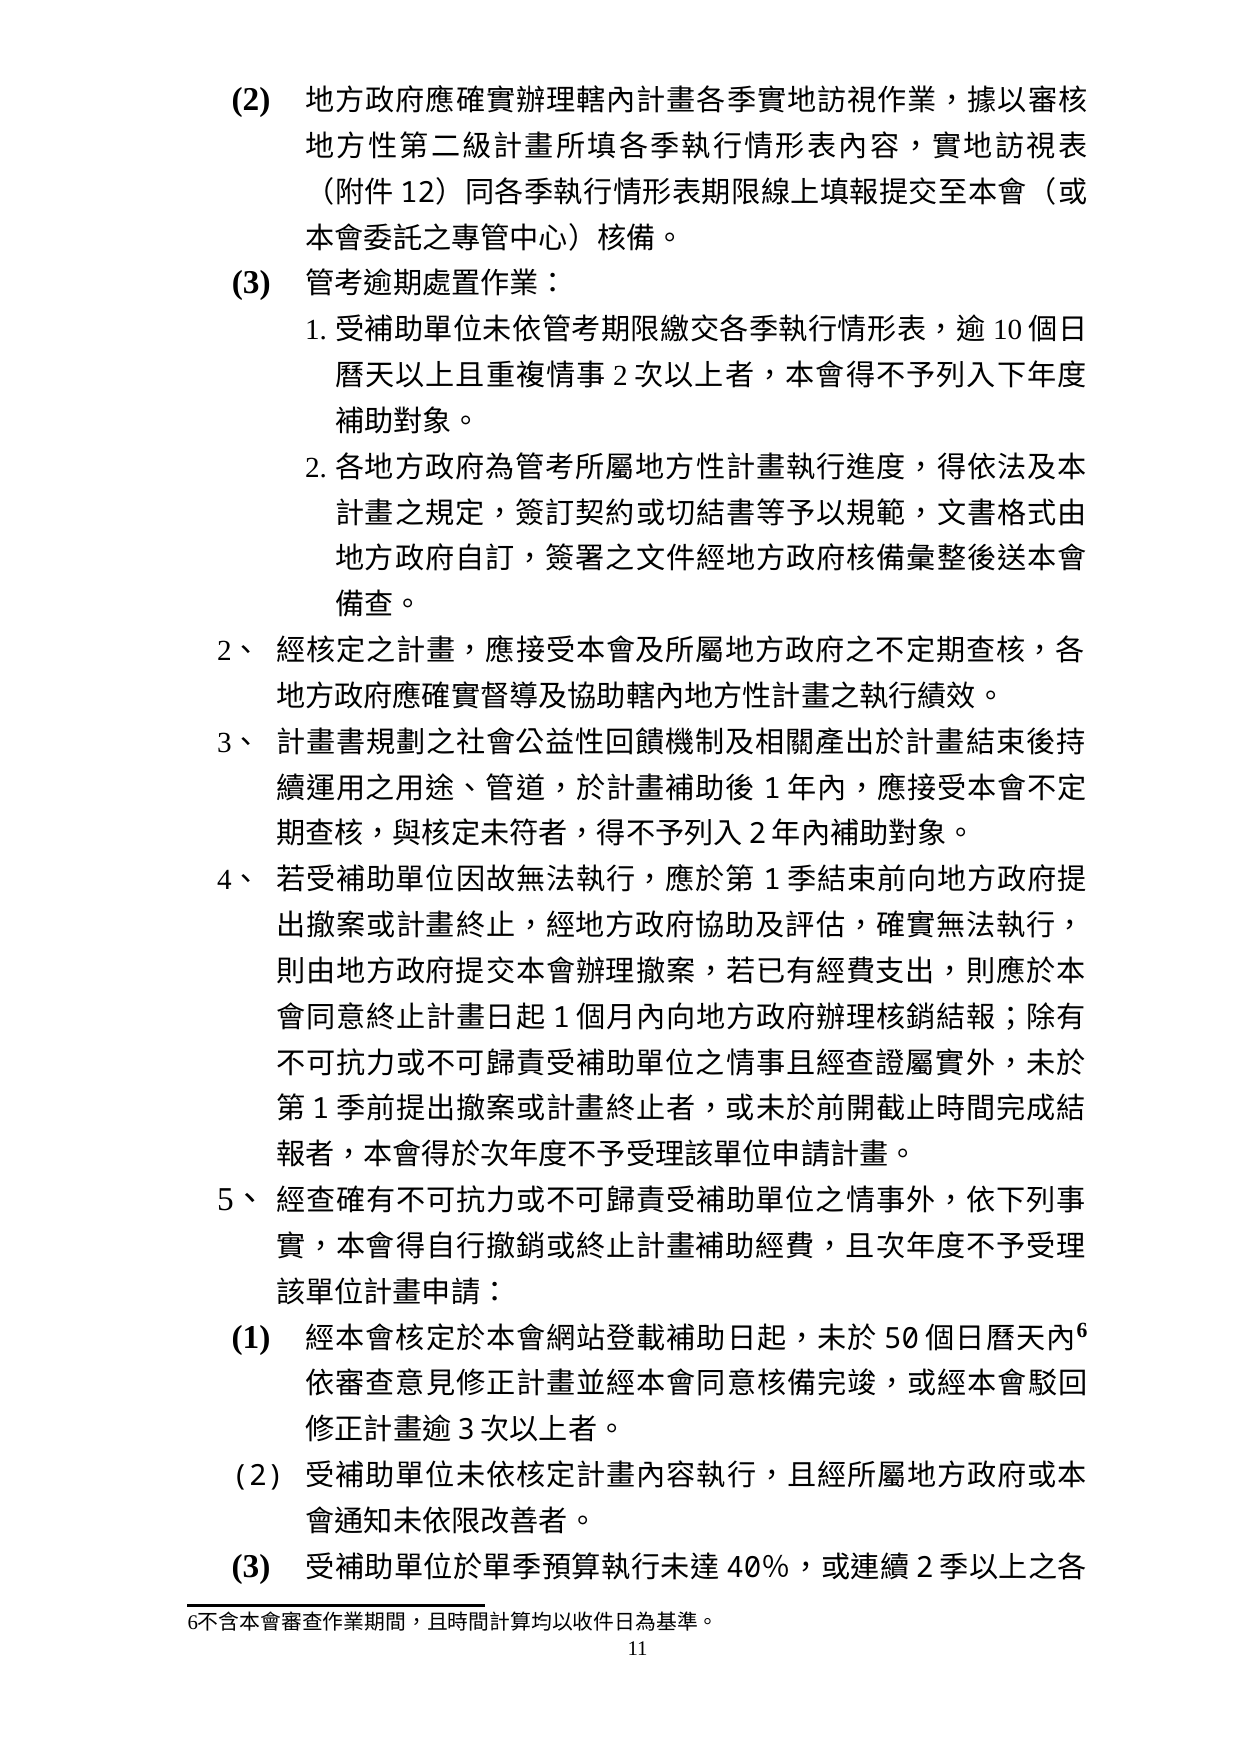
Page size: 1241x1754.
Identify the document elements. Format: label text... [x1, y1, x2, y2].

list 受補助單位未依核定計畫內容執行，且經所屬地方政府或本會通知未依限改善者。 [231, 1449, 1087, 1541]
list 若受補助單位因故無法執行，應於第1季結束前向地方政府提出撤案或計畫終止，經地方政府協助及評估，確實無法執行，則由地方政府提交本會辦理撤案，若已有經費支出，則應於本會同意終止計畫日起1個月內向地方政府辦理核銷結報；除有不可抗力或不可歸責受補助單位之情事且經查證屬實外，未於第1季前提出撤案或計畫終止者，或未於前開截止時間完成結報者，本會得於次年度不予受理該單位申請計畫。 [217, 853, 1087, 1174]
list 經本會核定於本會網站登載補助日起，未於50個日曆天內依審查意見修正計畫並經本會同意核備完竣，或經本會駁回修正計畫逾3次以上者。 [231, 1311, 1087, 1449]
list 經核定之計畫，應接受本會及所屬地方政府之不定期查核，各地方政府應確實督導及協助轄內地方性計畫之執行績效。 [217, 624, 1087, 716]
list 受補助單位未依管考期限繳交各季執行情形表，逾10個日曆天以上且重複情事2次以上者，本會得不予列入下年度補助對象。 [305, 303, 1087, 441]
list 經查確有不可抗力或不可歸責受補助單位之情事外，依下列事實，本會得自行撤銷或終止計畫補助經費，且次年度不予受理該單位計畫申請： [217, 1174, 1087, 1311]
list 不含本會審查作業期間，且時間計算均以收件日為基準。 [187, 1606, 1087, 1636]
list 計畫書規劃之社會公益性回饋機制及相關產出於計畫結束後持續運用之用途、管道，於計畫補助後1年內，應接受本會不定期查核，與核定未符者，得不予列入2年內補助對象。 [217, 716, 1087, 853]
list 受補助單位於單季預算執行未達40％，或連續2季以上之各單季預算執行皆低於50％者；惟屬特殊情事者，應於預計落後之該季結束前函報地方政府說明，經地方政府協助及評估，確屬特殊情事，則由地方政府函報本會說明，經本會同意修正者，不在此限。 [231, 1541, 1087, 1586]
list 地方政府應確實辦理轄內計畫各季實地訪視作業，據以審核地方性第二級計畫所填各季執行情形表內容，實地訪視表（附件12）同各季執行情形表期限線上填報提交至本會（或本會委託之專管中心）核備。 [231, 74, 1087, 257]
list 管考逾期處置作業： [232, 257, 1087, 303]
list 各地方政府為管考所屬地方性計畫執行進度，得依法及本計畫之規定，簽訂契約或切結書等予以規範，文書格式由地方政府自訂，簽署之文件經地方政府核備彙整後送本會備查。 [305, 441, 1087, 624]
